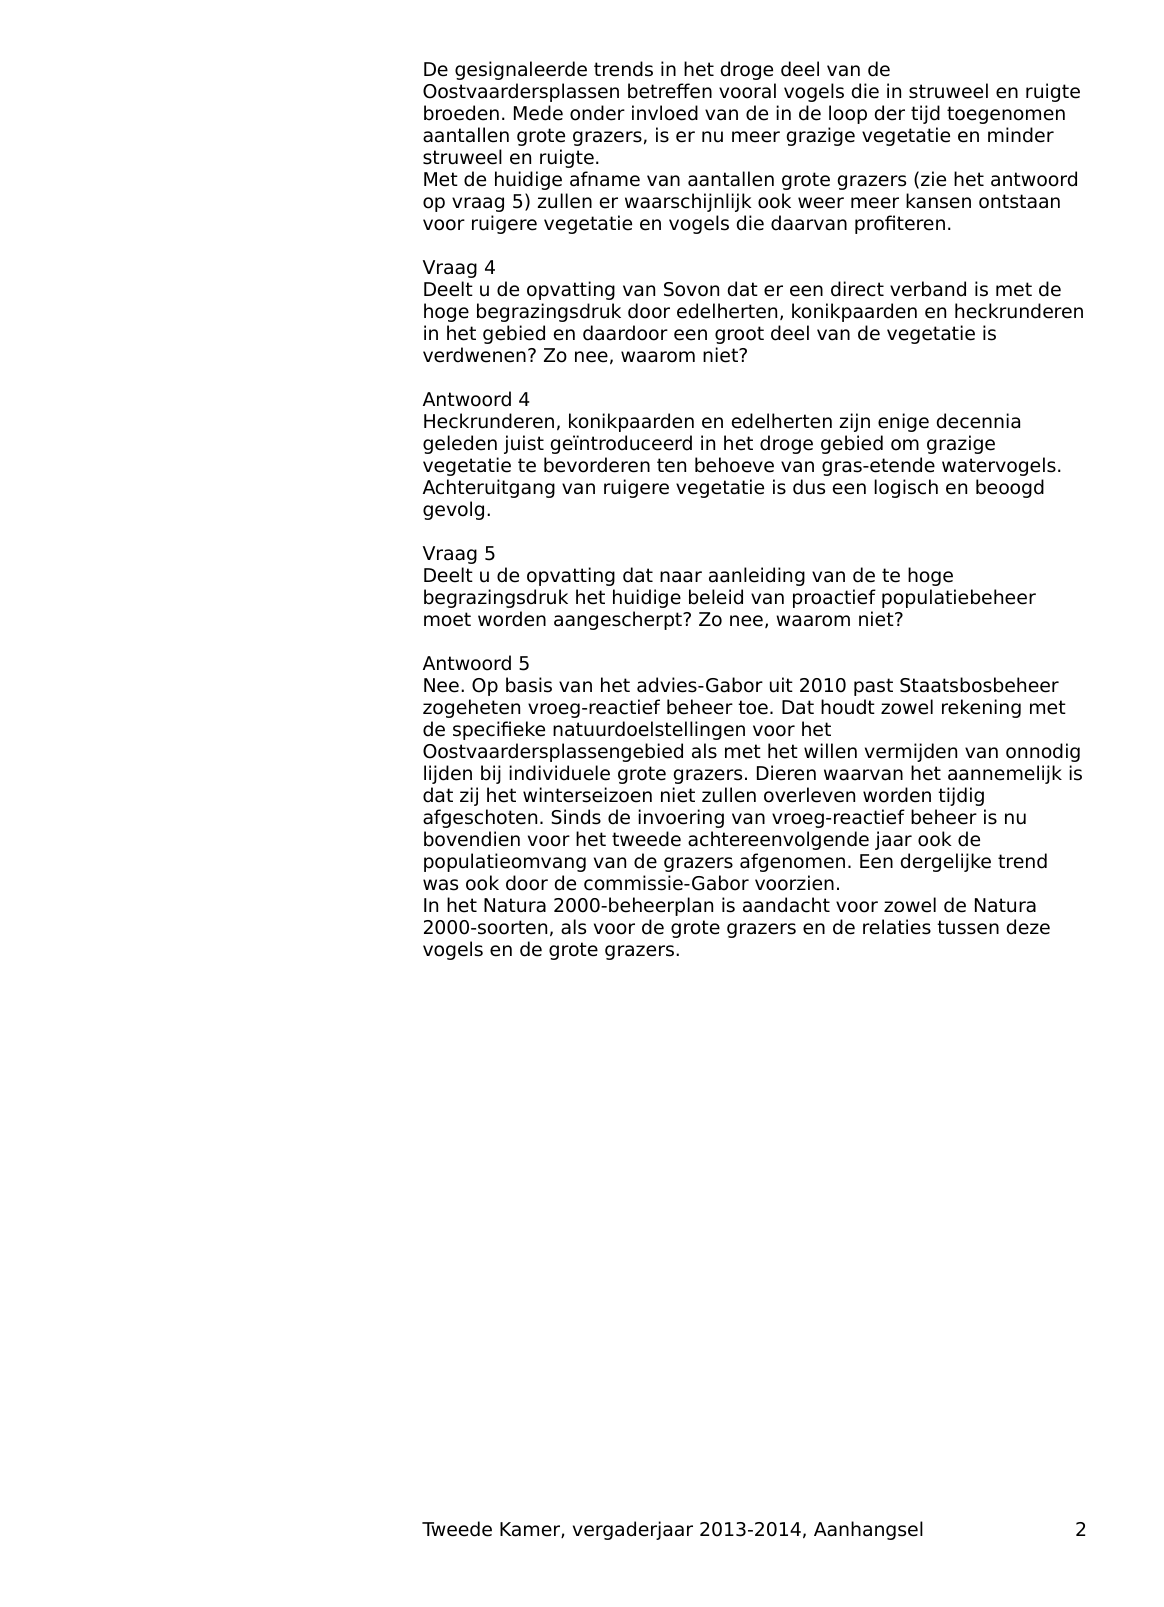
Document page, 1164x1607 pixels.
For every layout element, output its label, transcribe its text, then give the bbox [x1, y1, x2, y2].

text Met de huidige afname van aantallen grote grazers (zie het antwoord op vraag 5) zullen er waarschijnlijk ook weer meer kansen ontstaan voor ruigere vegetatie en vogels die daarvan profiteren. [422, 169, 1087, 235]
text Vraag 5 [422, 543, 1087, 565]
text In het Natura 2000-beheerplan is aandacht voor zowel de Natura 2000-soorten, als voor de grote grazers en de relaties tussen deze vogels en de grote grazers. [422, 895, 1087, 961]
text Nee. Op basis van het advies-Gabor uit 2010 past Staatsbosbeheer zogeheten vroeg-reactief beheer toe. Dat houdt zowel rekening met de specifieke natuurdoelstellingen voor het Oostvaardersplassengebied als met het willen vermijden van onnodig lijden bij individuele grote grazers. Dieren waarvan het aannemelijk is dat zij het winterseizoen niet zullen overleven worden tijdig afgeschoten. Sinds de invoering van vroeg-reactief beheer is nu bovendien voor het tweede achtereenvolgende jaar ook de populatieomvang van de grazers afgenomen. Een dergelijke trend was ook door de commissie-Gabor voorzien. [422, 675, 1087, 895]
text Antwoord 5 [422, 653, 1087, 675]
text Antwoord 4 [422, 389, 1087, 411]
text Deelt u de opvatting van Sovon dat er een direct verband is met de hoge begrazingsdruk door edelherten, konikpaarden en heckrunderen in het gebied en daardoor een groot deel van de vegetatie is verdwenen? Zo nee, waarom niet? [422, 279, 1087, 367]
text Heckrunderen, konikpaarden en edelherten zijn enige decennia geleden juist geïntroduceerd in het droge gebied om grazige vegetatie te bevorderen ten behoeve van gras-etende watervogels. Achteruitgang van ruigere vegetatie is dus een logisch en beoogd gevolg. [422, 411, 1087, 521]
text Deelt u de opvatting dat naar aanleiding van de te hoge begrazingsdruk het huidige beleid van proactief populatiebeheer moet worden aangescherpt? Zo nee, waarom niet? [422, 565, 1087, 631]
text Vraag 4 [422, 257, 1087, 279]
text De gesignaleerde trends in het droge deel van de Oostvaardersplassen betreffen vooral vogels die in struweel en ruigte broeden. Mede onder invloed van de in de loop der tijd toegenomen aantallen grote grazers, is er nu meer grazige vegetatie en minder struweel en ruigte. [422, 59, 1087, 169]
